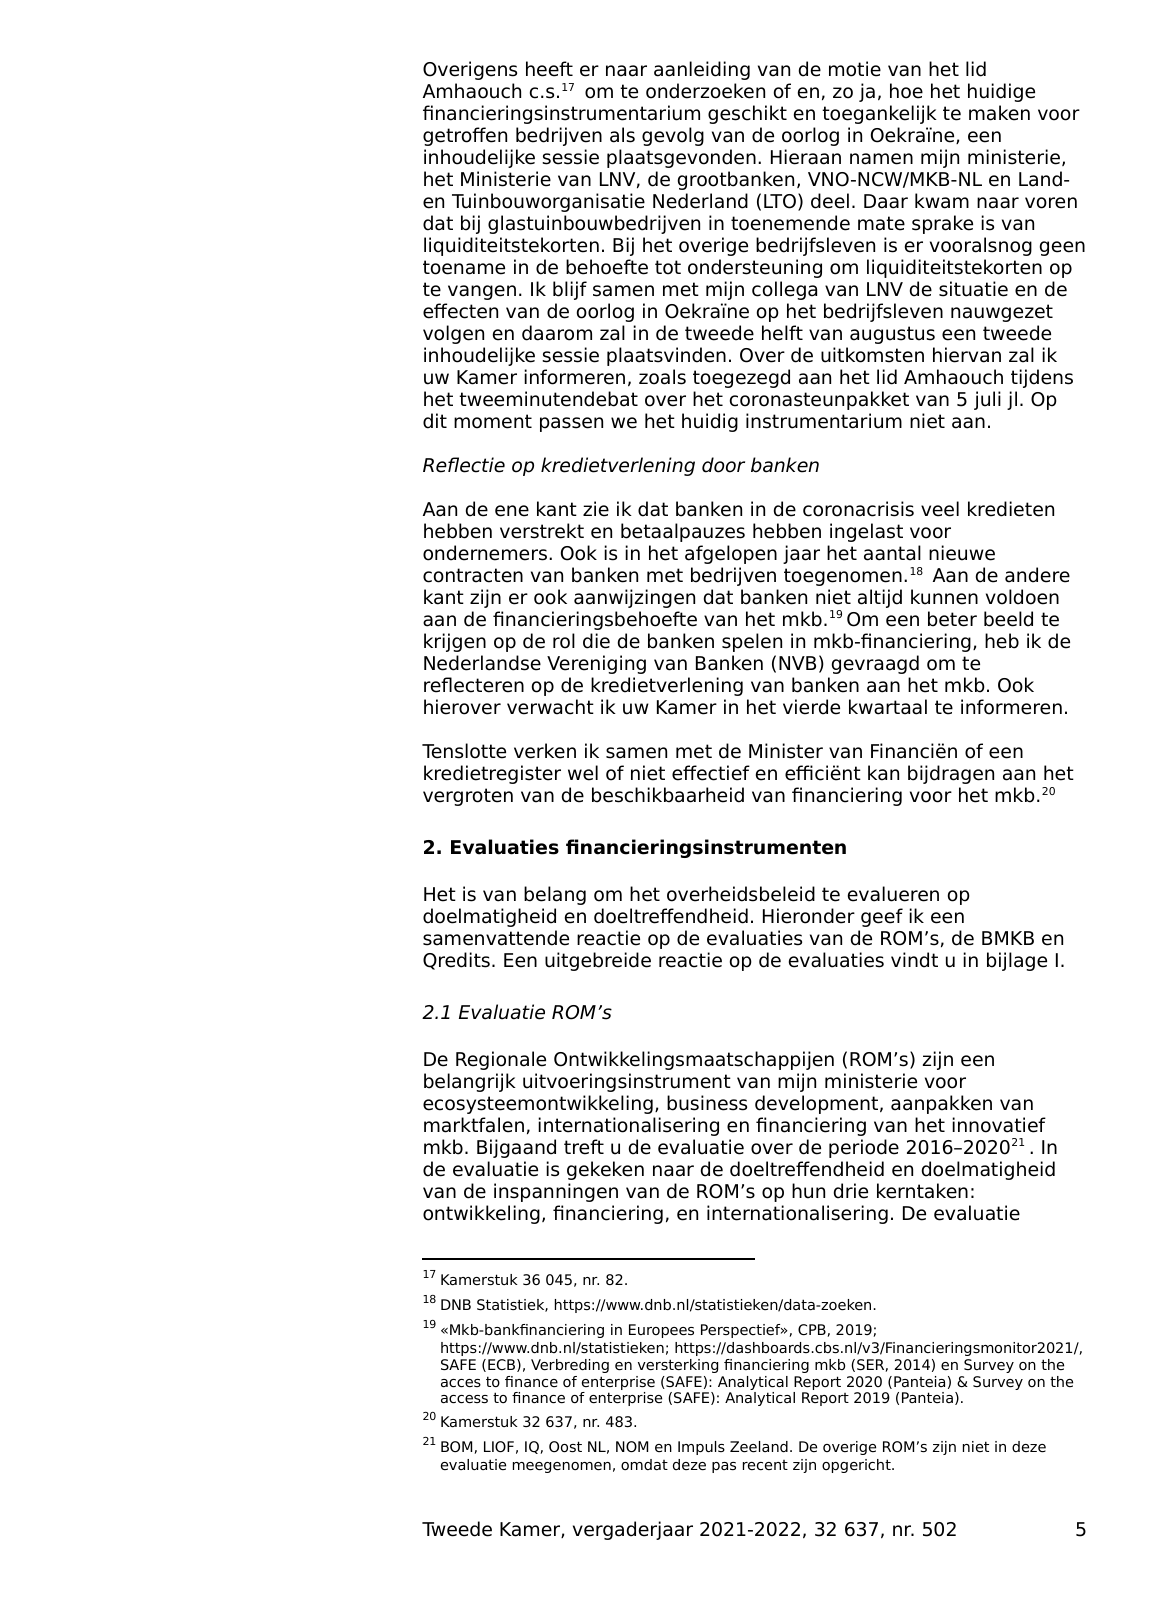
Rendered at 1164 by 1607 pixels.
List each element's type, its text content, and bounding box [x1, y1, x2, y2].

text Het is van belang om het overheidsbeleid te evalueren op doelmatigheid en doeltreffendheid. Hieronder geef ik een samenvattende reactie op de evaluaties van de ROM’s, de BMKB en Qredits. Een uitgebreide reactie op de evaluaties vindt u in bijlage I. [422, 884, 1087, 972]
subtitle 2.1 Evaluatie ROM’s [422, 1002, 1087, 1024]
subtitle 2. Evaluaties financieringsinstrumenten [422, 837, 1087, 859]
text Aan de ene kant zie ik dat banken in de coronacrisis veel kredieten hebben verstrekt en betaalpauzes hebben ingelast voor ondernemers. Ook is in het afgelopen jaar het aantal nieuwe contracten van banken met bedrijven toegenomen. Aan de andere kant zijn er ook aanwijzingen dat banken niet altijd kunnen voldoen aan de financieringsbehoefte van het mkb.Om een beter beeld te krijgen op de rol die de banken spelen in mkb-financiering, heb ik de Nederlandse Vereniging van Banken (NVB) gevraagd om te reflecteren op de kredietverlening van banken aan het mkb. Ook hierover verwacht ik uw Kamer in het vierde kwartaal te informeren. [422, 499, 1087, 719]
text Kamerstuk 32 637, nr. 483. [422, 1410, 1087, 1432]
text De Regionale Ontwikkelingsmaatschappijen (ROM’s) zijn een belangrijk uitvoeringsinstrument van mijn ministerie voor ecosysteemontwikkeling, business development, aanpakken van marktfalen, internationalisering en financiering van het innovatief mkb. Bijgaand treft u de evaluatie over de periode 2016–2020. In de evaluatie is gekeken naar de doeltreffendheid en doelmatigheid van de inspanningen van de ROM’s op hun drie kerntaken: ontwikkeling, financiering, en internationalisering. De evaluatie [422, 1049, 1087, 1225]
text Kamerstuk 36 045, nr. 82. [422, 1268, 1087, 1290]
text Tenslotte verken ik samen met de Minister van Financiën of een kredietregister wel of niet effectief en efficiënt kan bijdragen aan het vergroten van de beschikbaarheid van financiering voor het mkb. [422, 741, 1087, 807]
text Overigens heeft er naar aanleiding van de motie van het lid Amhaouch c.s. om te onderzoeken of en, zo ja, hoe het huidige financieringsinstrumentarium geschikt en toegankelijk te maken voor getroffen bedrijven als gevolg van de oorlog in Oekraïne, een inhoudelijke sessie plaatsgevonden. Hieraan namen mijn ministerie, het Ministerie van LNV, de grootbanken, VNO-NCW/MKB-NL en Land- en Tuinbouworganisatie Nederland (LTO) deel. Daar kwam naar voren dat bij glastuinbouwbedrijven in toenemende mate sprake is van liquiditeitstekorten. Bij het overige bedrijfsleven is er vooralsnog geen toename in de behoefte tot ondersteuning om liquiditeitstekorten op te vangen. Ik blijf samen met mijn collega van LNV de situatie en de effecten van de oorlog in Oekraïne op het bedrijfsleven nauwgezet volgen en daarom zal in de tweede helft van augustus een tweede inhoudelijke sessie plaatsvinden. Over de uitkomsten hiervan zal ik uw Kamer informeren, zoals toegezegd aan het lid Amhaouch tijdens het tweeminutendebat over het coronasteunpakket van 5 juli jl. Op dit moment passen we het huidig instrumentarium niet aan. [422, 59, 1087, 433]
text «Mkb-bankfinanciering in Europees Perspectief», CPB, 2019; https://www.dnb.nl/statistieken; https://dashboards.cbs.nl/v3/Financieringsmonitor2021/, SAFE (ECB), Verbreding en versterking financiering mkb (SER, 2014) en Survey on the acces to finance of enterprise (SAFE): Analytical Report 2020 (Panteia) & Survey on the access to finance of enterprise (SAFE): Analytical Report 2019 (Panteia). [422, 1318, 1087, 1407]
text BOM, LIOF, IQ, Oost NL, NOM en Impuls Zeeland. De overige ROM’s zijn niet in deze evaluatie meegenomen, omdat deze pas recent zijn opgericht. [422, 1435, 1087, 1474]
text DNB Statistiek, https://www.dnb.nl/statistieken/data-zoeken. [422, 1293, 1087, 1315]
subtitle Reflectie op kredietverlening door banken [422, 455, 1087, 477]
